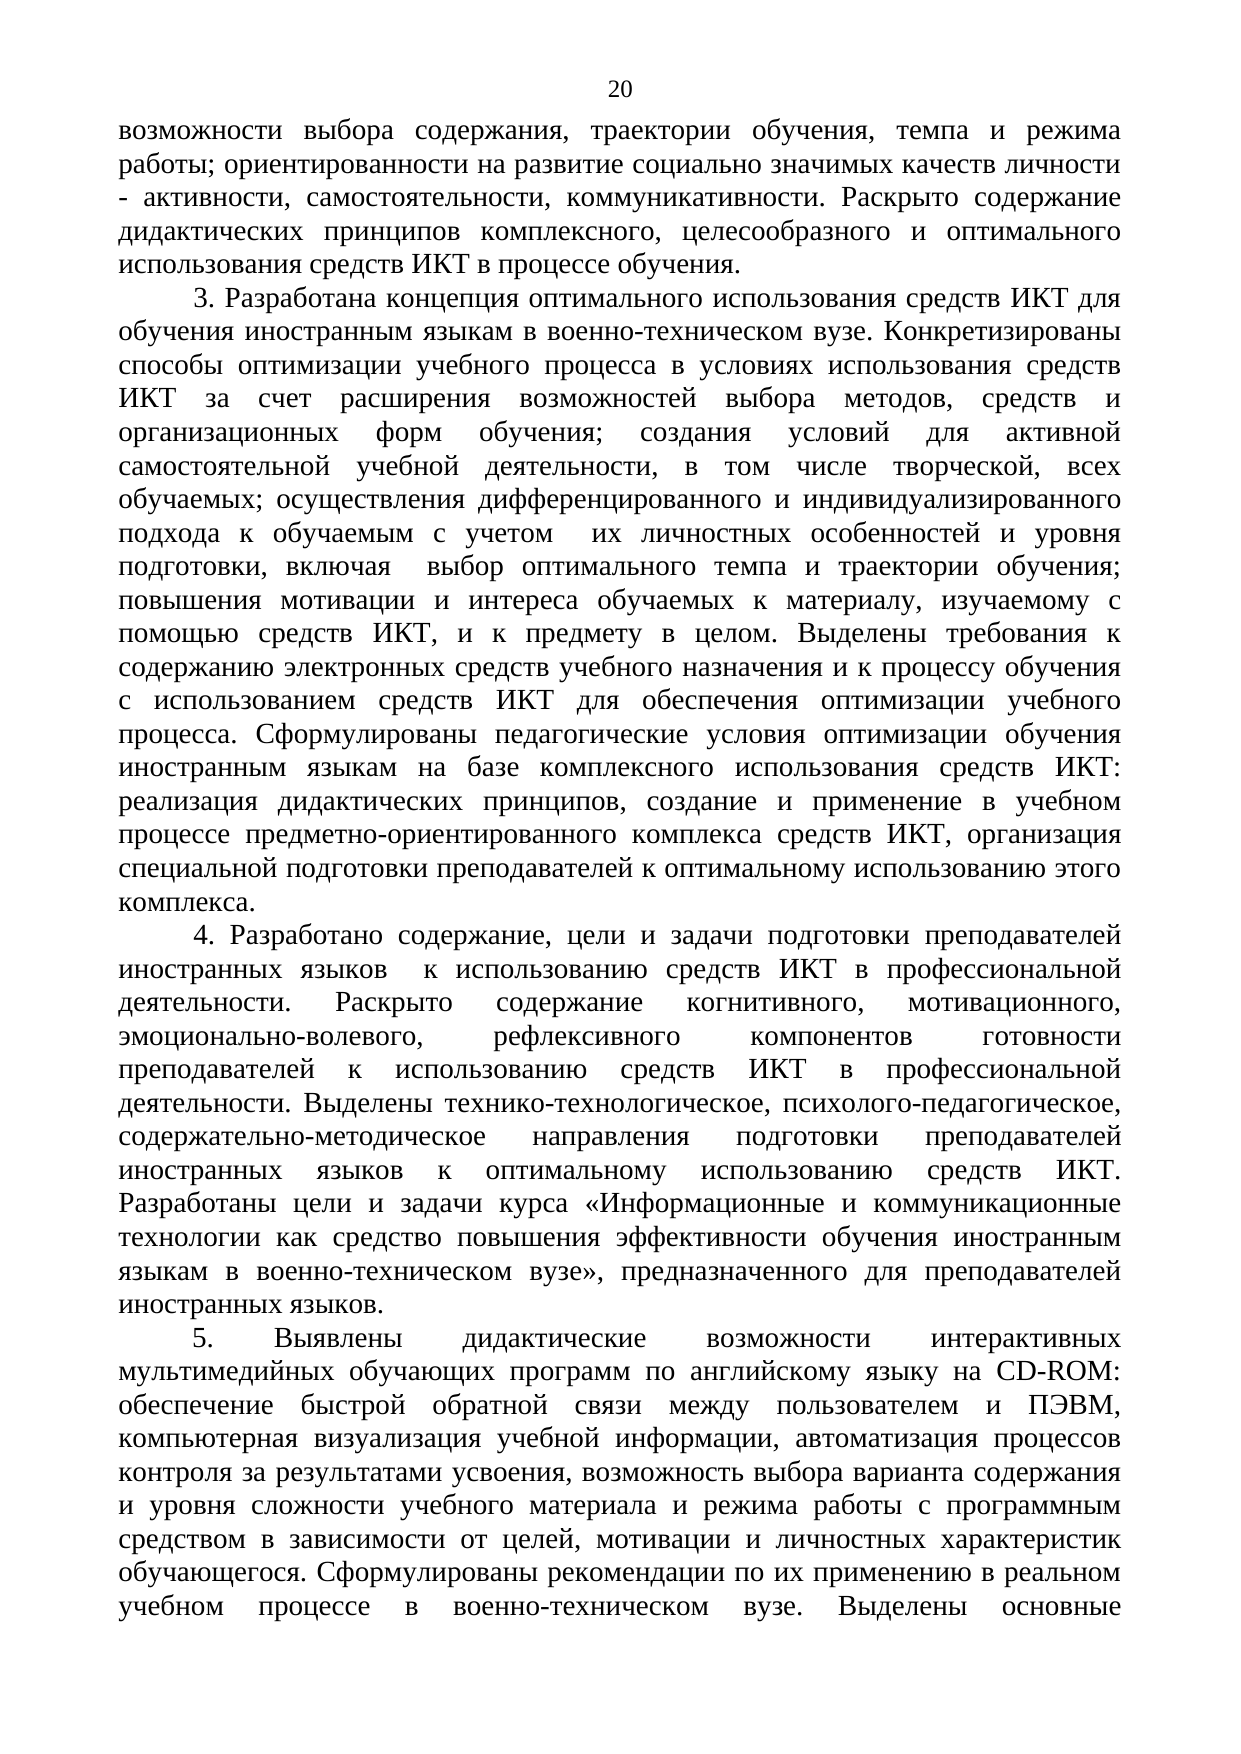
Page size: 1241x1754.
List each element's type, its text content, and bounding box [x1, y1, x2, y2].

text 4. Разработано содержание, цели и задачи подготовки преподавателей иностранных языков к использованию средств ИКТ в профессиональной деятельности. Раскрыто содержание когнитивного, мотивационного, эмоционально-волевого, рефлексивного компонентов готовности преподавателей к использованию средств ИКТ в профессиональной деятельности. Выделены технико-технологическое, психолого-педагогическое, содержательно-методическое направления подготовки преподавателей иностранных языков к оптимальному использованию средств ИКТ. Разработаны цели и задачи курса «Информационные и коммуникационные технологии как средство повышения эффективности обучения иностранным языкам в военно-техническом вузе», предназначенного для преподавателей иностранных языков. [118, 917, 1122, 1320]
text 3. Разработана концепция оптимального использования средств ИКТ для обучения иностранным языкам в военно-техническом вузе. Конкретизированы способы оптимизации учебного процесса в условиях использования средств ИКТ за счет расширения возможностей выбора методов, средств и организационных форм обучения; создания условий для активной самостоятельной учебной деятельности, в том числе творческой, всех обучаемых; осуществления дифференцированного и индивидуализированного подхода к обучаемым с учетом их личностных особенностей и уровня подготовки, включая выбор оптимального темпа и траектории обучения; повышения мотивации и интереса обучаемых к материалу, изучаемому с помощью средств ИКТ, и к предмету в целом. Выделены требования к содержанию электронных средств учебного назначения и к процессу обучения с использованием средств ИКТ для обеспечения оптимизации учебного процесса. Сформулированы педагогические условия оптимизации обучения иностранным языкам на базе комплексного использования средств ИКТ: реализация дидактических принципов, создание и применение в учебном процессе предметно-ориентированного комплекса средств ИКТ, организация специальной подготовки преподавателей к оптимальному использованию этого комплекса. [118, 280, 1122, 917]
text возможности выбора содержания, траектории обучения, темпа и режима работы; ориентированности на развитие социально значимых качеств личности - активности, самостоятельности, коммуникативности. Раскрыто содержание дидактических принципов комплексного, целесообразного и оптимального использования средств ИКТ в процессе обучения. [118, 112, 1122, 280]
text 5. Выявлены дидактические возможности интерактивных мультимедийных обучающих программ по английскому языку на CD-ROM: обеспечение быстрой обратной связи между пользователем и ПЭВМ, компьютерная визуализация учебной информации, автоматизация процессов контроля за результатами усвоения, возможность выбора варианта содержания и уровня сложности учебного материала и режима работы с программным средством в зависимости от целей, мотивации и личностных характеристик обучающегося. Сформулированы рекомендации по их применению в реальном учебном процессе в военно-техническом вузе. Выделены основные [118, 1320, 1122, 1622]
